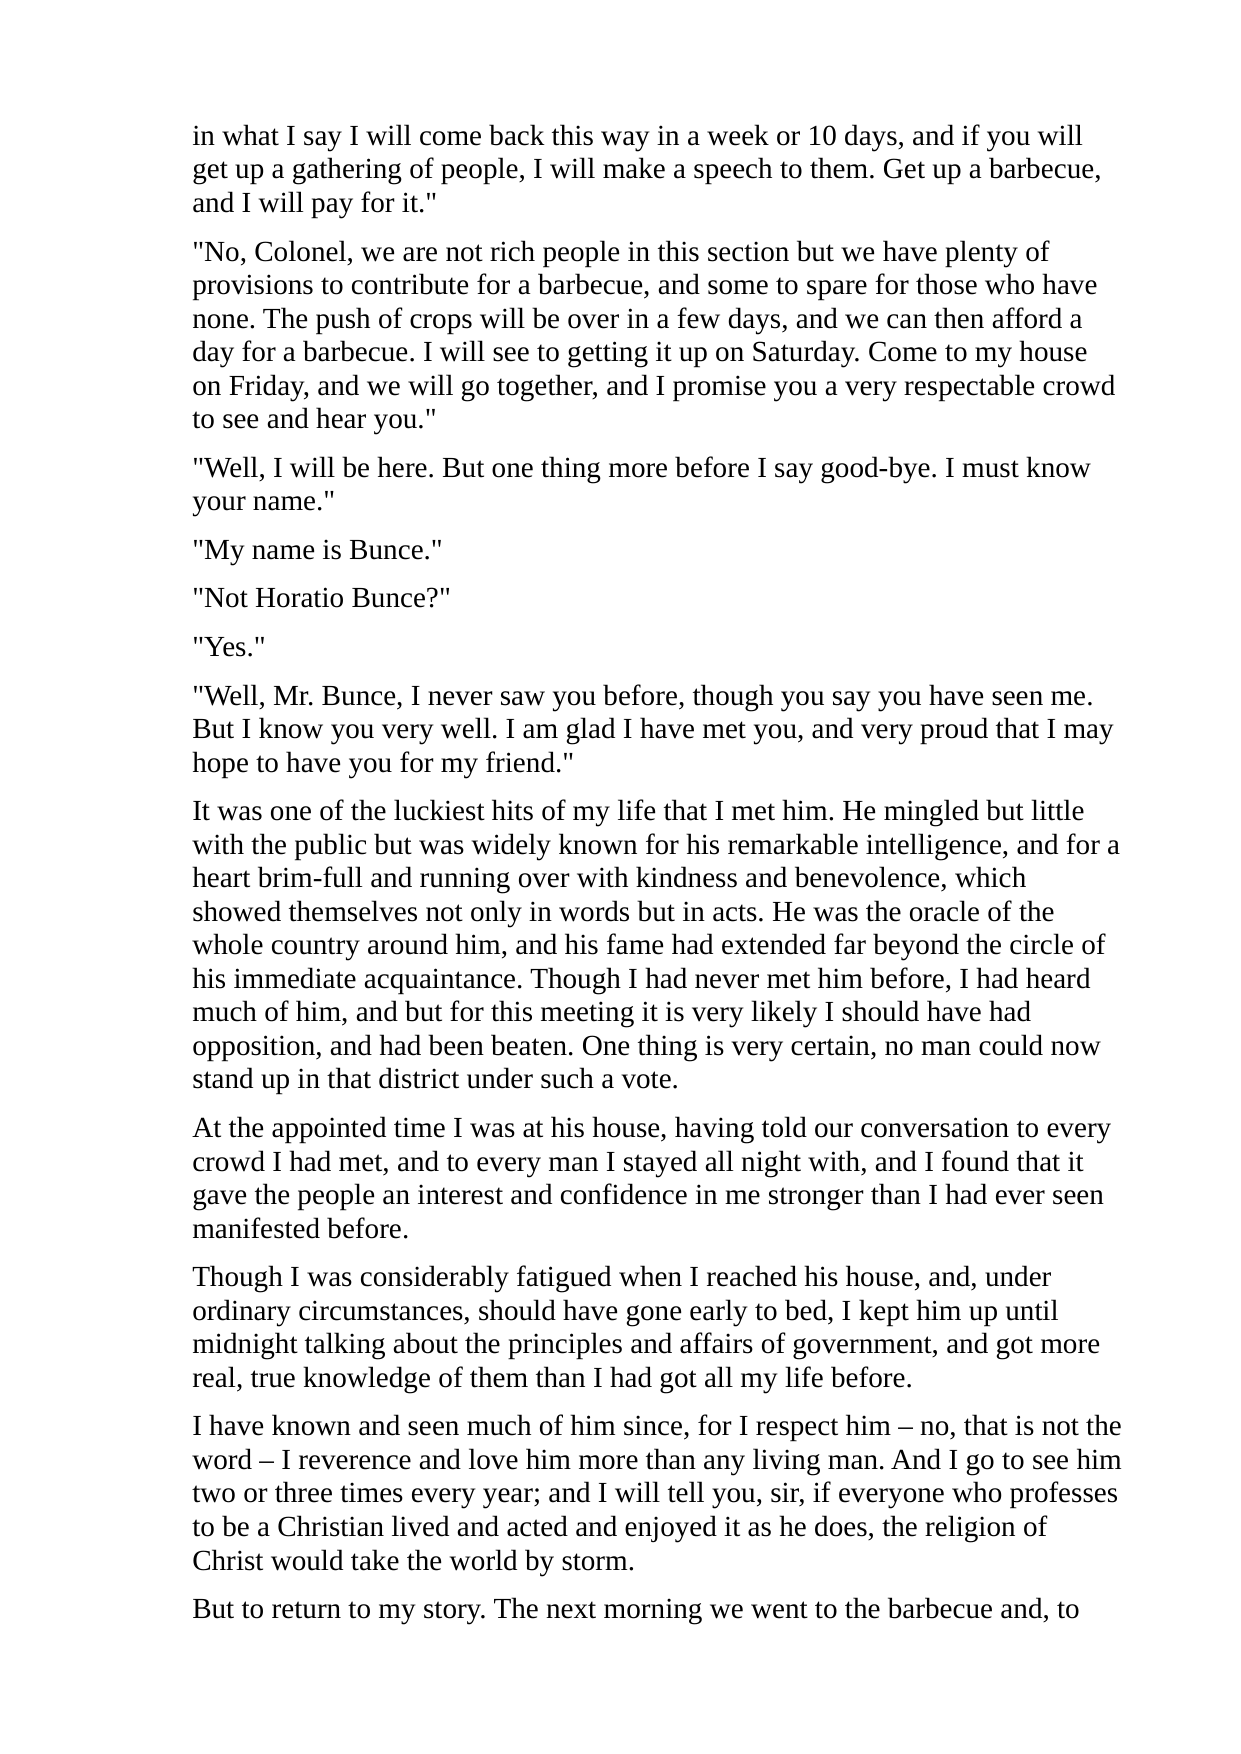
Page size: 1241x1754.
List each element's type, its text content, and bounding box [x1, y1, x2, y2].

text "Yes." [192, 629, 1122, 663]
text "Well, Mr. Bunce, I never saw you before, though you say you have seen me. But I know you very well. I am glad I have met you, and very proud that I may hope to have you for my friend." [192, 678, 1122, 778]
text in what I say I will come back this way in a week or 10 days, and if you will get up a gathering of people, I will make a speech to them. Get up a barbecue, and I will pay for it." [192, 118, 1122, 219]
text I have known and seen much of him since, for I respect him – no, that is not the word – I reverence and love him more than any living man. And I go to see him two or three times every year; and I will tell you, sir, if everyone who professes to be a Christian lived and acted and enjoyed it as he does, the religion of Christ would take the world by storm. [192, 1408, 1122, 1576]
text It was one of the luckiest hits of my life that I met him. He mingled but little with the public but was widely known for his remarkable intelligence, and for a heart brim-full and running over with kindness and benevolence, which showed themselves not only in words but in acts. He was the oracle of the whole country around him, and his fame had extended far beyond the circle of his immediate acquaintance. Though I had never met him before, I had heard much of him, and but for this meeting it is very likely I should have had opposition, and had been beaten. One thing is very certain, no man could now stand up in that district under such a vote. [192, 793, 1122, 1095]
text But to return to my story. The next morning we went to the barbecue and, to [192, 1591, 1122, 1625]
text "No, Colonel, we are not rich people in this section but we have plenty of provisions to contribute for a barbecue, and some to spare for those who have none. The push of crops will be over in a few days, and we can then afford a day for a barbecue. I will see to getting it up on Saturday. Come to my house on Friday, and we will go together, and I promise you a very respectable crowd to see and hear you." [192, 234, 1122, 435]
text Though I was considerably fatigued when I reached his house, and, under ordinary circumstances, should have gone early to bed, I kept him up until midnight talking about the principles and affairs of government, and got more real, true knowledge of them than I had got all my life before. [192, 1259, 1122, 1393]
text "My name is Bunce." [192, 532, 1122, 566]
text "Well, I will be here. But one thing more before I say good-bye. I must know your name." [192, 450, 1122, 517]
text At the appointed time I was at his house, having told our conversation to every crowd I had met, and to every man I stayed all night with, and I found that it gave the people an interest and confidence in me stronger than I had ever seen manifested before. [192, 1110, 1122, 1244]
text "Not Horatio Bunce?" [192, 581, 1122, 614]
